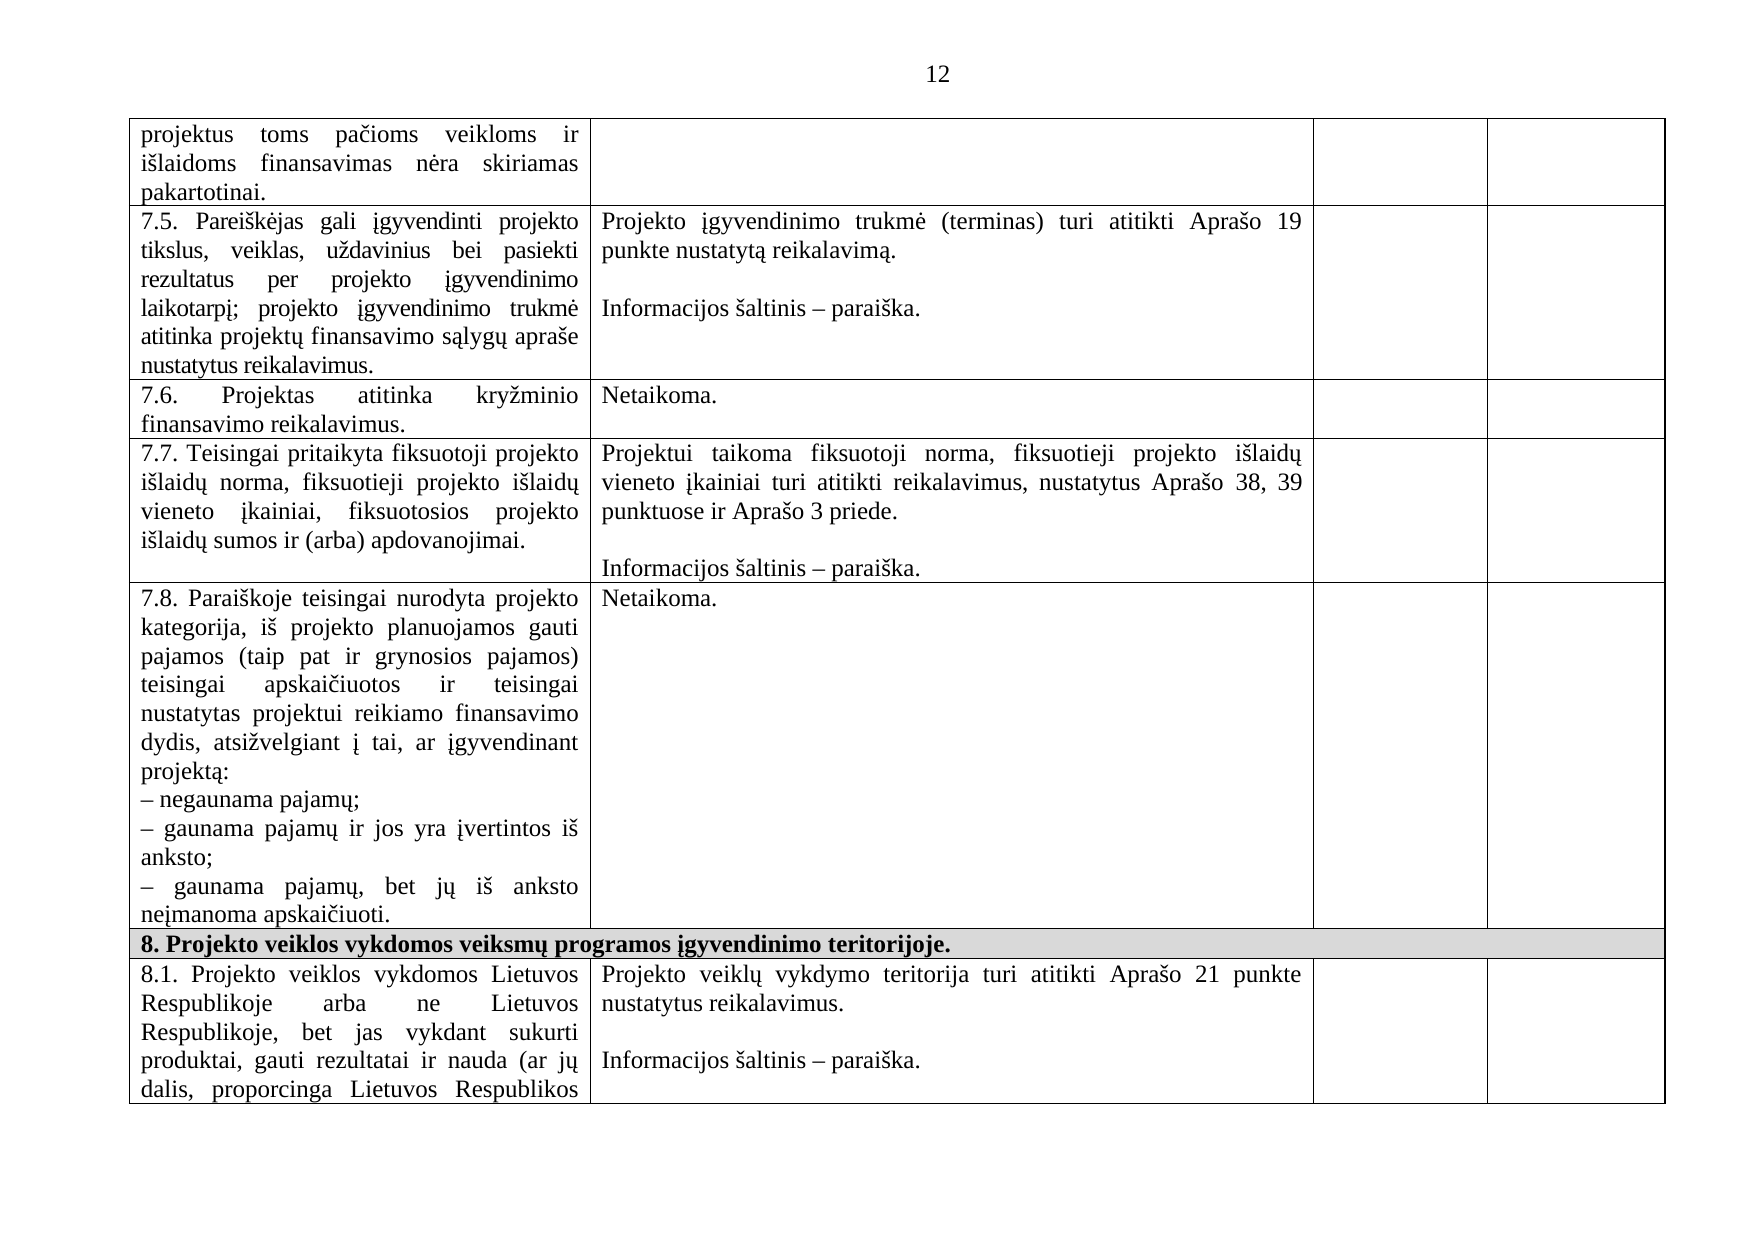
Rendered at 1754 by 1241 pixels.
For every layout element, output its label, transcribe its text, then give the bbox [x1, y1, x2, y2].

table_cell 8.1. Projekto veiklos vykdomos Lietuvos Respublikoje arba ne Lietuvos Respublikoje, bet jas vykdant sukurti produktai, gauti rezultatai ir nauda (ar jų dalis, proporcinga Lietuvos Respublikos [130, 959, 590, 1103]
table_cell Netaikoma. [591, 583, 1313, 928]
table_cell [1488, 206, 1664, 379]
table_cell [1314, 206, 1487, 379]
table_cell 7.5. Pareiškėjas gali įgyvendinti projekto tikslus, veiklas, uždavinius bei pasiekti rezultatus per projekto įgyvendinimo laikotarpį; projekto įgyvendinimo trukmė atitinka projektų finansavimo sąlygų apraše nustatytus reikalavimus. [130, 206, 590, 379]
table_cell [1314, 959, 1487, 1103]
table_cell [1488, 959, 1664, 1103]
table_cell 8. Projekto veiklos vykdomos veiksmų programos įgyvendinimo teritorijoje. [130, 929, 1664, 958]
table_cell 7.8. Paraiškoje teisingai nurodyta projekto kategorija, iš projekto planuojamos gauti pajamos (taip pat ir grynosios pajamos) teisingai apskaičiuotos ir teisingai nustatytas projektui reikiamo finansavimo dydis, atsižvelgiant į tai, ar įgyvendinant projektą: – negaunama pajamų; – gaunama pajamų ir jos yra įvertintos iš anksto; – gaunama pajamų, bet jų iš anksto neįmanoma apskaičiuoti. [130, 583, 590, 928]
table_cell 7.7. Teisingai pritaikyta fiksuotoji projekto išlaidų norma, fiksuotieji projekto išlaidų vieneto įkainiai, fiksuotosios projekto išlaidų sumos ir (arba) apdovanojimai. [130, 439, 590, 582]
table_cell Projekto veiklų vykdymo teritorija turi atitikti Aprašo 21 punkte nustatytus reikalavimus. Informacijos šaltinis – paraiška. [591, 959, 1313, 1103]
table_cell Projekto įgyvendinimo trukmė (terminas) turi atitikti Aprašo 19 punkte nustatytą reikalavimą. Informacijos šaltinis – paraiška. [591, 206, 1313, 379]
table_cell [1488, 119, 1664, 205]
table_cell [1488, 439, 1664, 582]
table_cell [591, 119, 1313, 205]
table_cell Netaikoma. [591, 380, 1313, 437]
table_cell [1314, 119, 1487, 205]
table_cell [1314, 583, 1487, 928]
table_cell projektus toms pačioms veikloms ir išlaidoms finansavimas nėra skiriamas pakartotinai. [130, 119, 590, 205]
table_cell Projektui taikoma fiksuotoji norma, fiksuotieji projekto išlaidų vieneto įkainiai turi atitikti reikalavimus, nustatytus Aprašo 38, 39 punktuose ir Aprašo 3 priede. Informacijos šaltinis – paraiška. [591, 439, 1313, 582]
table_cell [1314, 439, 1487, 582]
table_cell [1488, 583, 1664, 928]
table_cell 7.6. Projektas atitinka kryžminio finansavimo reikalavimus. [130, 380, 590, 437]
table_cell [1314, 380, 1487, 437]
table_cell [1488, 380, 1664, 437]
